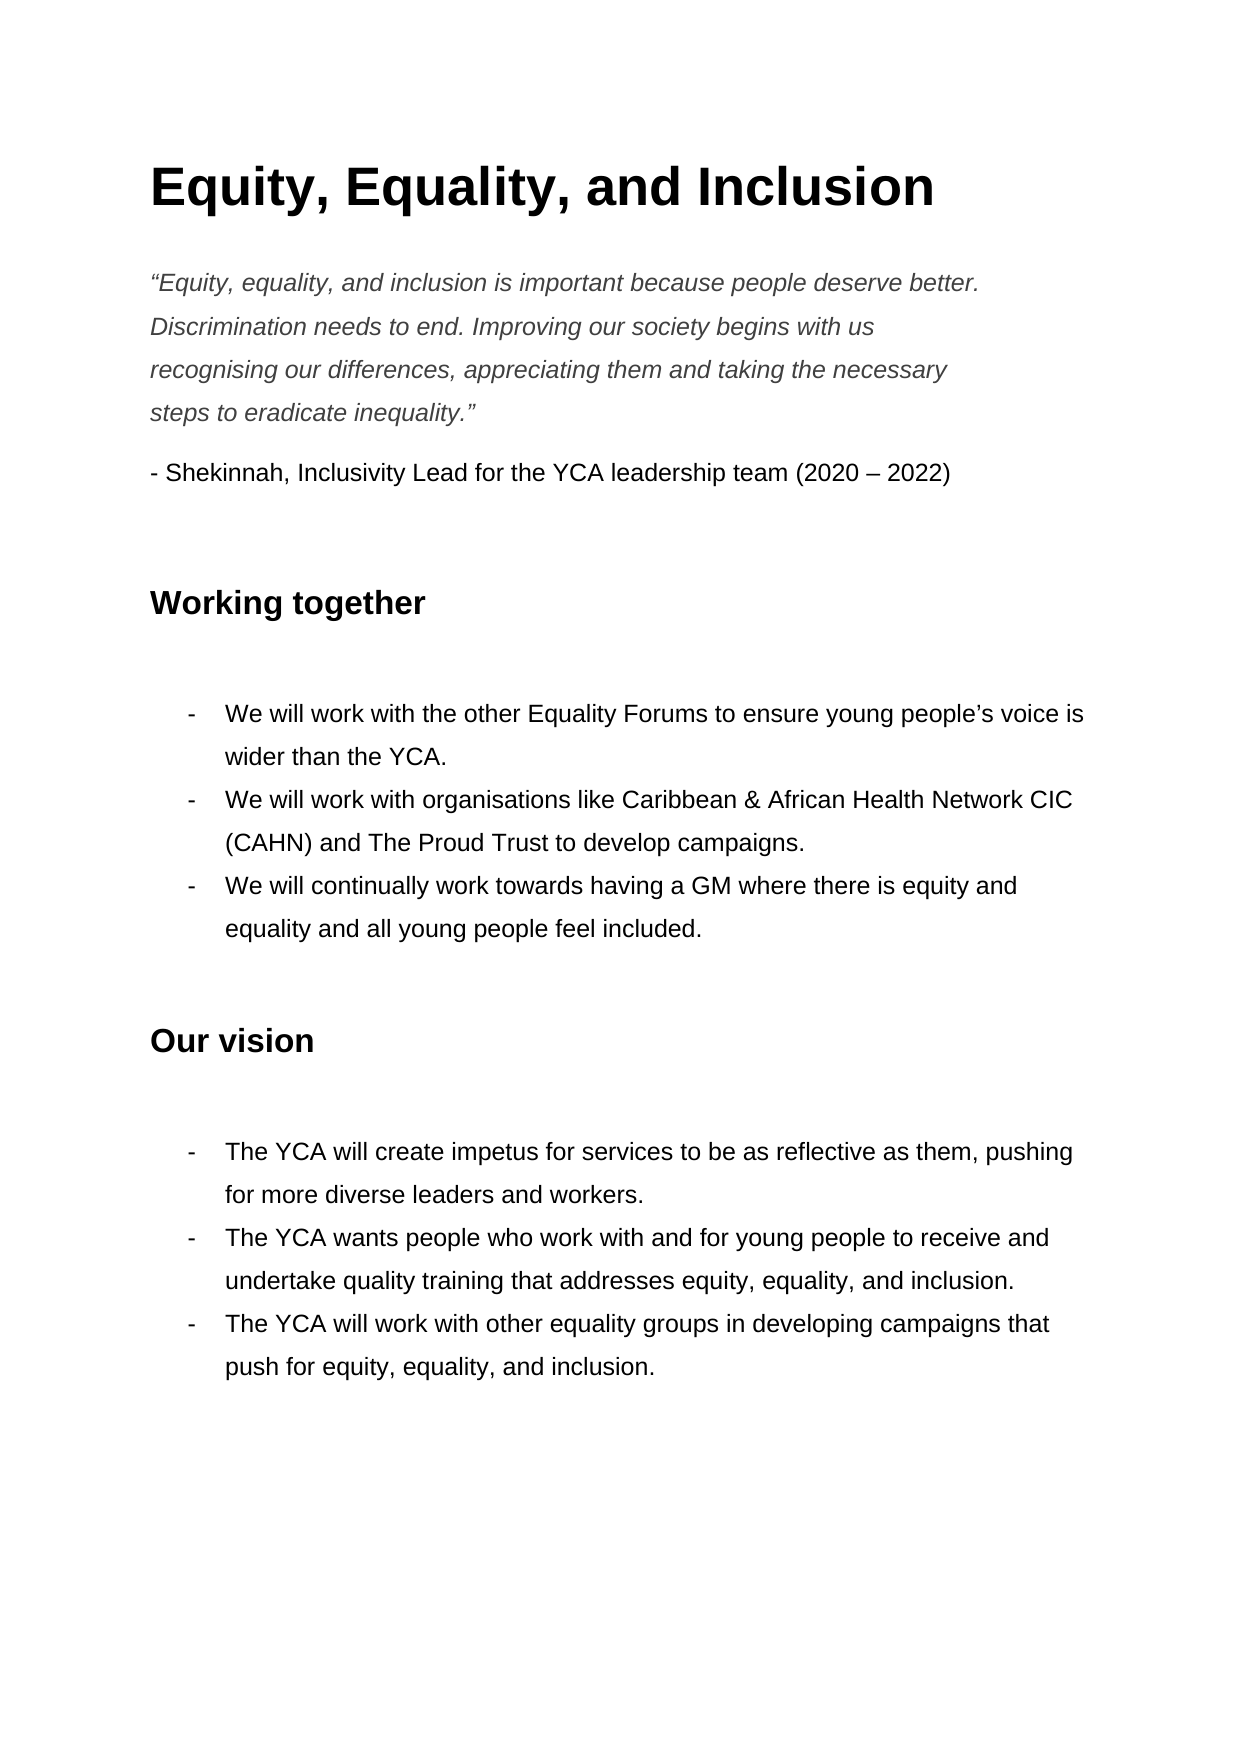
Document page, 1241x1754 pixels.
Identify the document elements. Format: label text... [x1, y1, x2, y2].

list We will work with the other Equality Forums to ensure young people’s voice is wider than the YCA. [187, 698, 1090, 770]
subtitle Our vision [150, 1021, 1090, 1117]
text “Equity, equality, and inclusion is important because people deserve better. Discrimination needs to end. Improving our society begins with us recognising our differences, appreciating them and taking the necessary steps to eradicate inequality.” [150, 268, 1000, 427]
list We will continually work towards having a GM where there is equity and equality and all young people feel included. [187, 871, 1090, 986]
list The YCA wants people who work with and for young people to receive and undertake quality training that addresses equity, equality, and inclusion. [187, 1223, 1090, 1294]
list We will work with organisations like Caribbean & African Health Network CIC (CAHN) and The Proud Trust to develop campaigns. [187, 785, 1090, 857]
list The YCA will work with other equality groups in developing campaigns that push for equity, equality, and inclusion. [187, 1309, 1090, 1381]
subtitle Working together [150, 583, 1090, 679]
list The YCA will create impetus for services to be as reflective as them, pushing for more diverse leaders and workers. [187, 1136, 1090, 1208]
text - Shekinnah, Inclusivity Lead for the YCA leadership team (2020 – 2022) [150, 458, 1090, 486]
subtitle Equity, Equality, and Inclusion [150, 154, 1090, 216]
